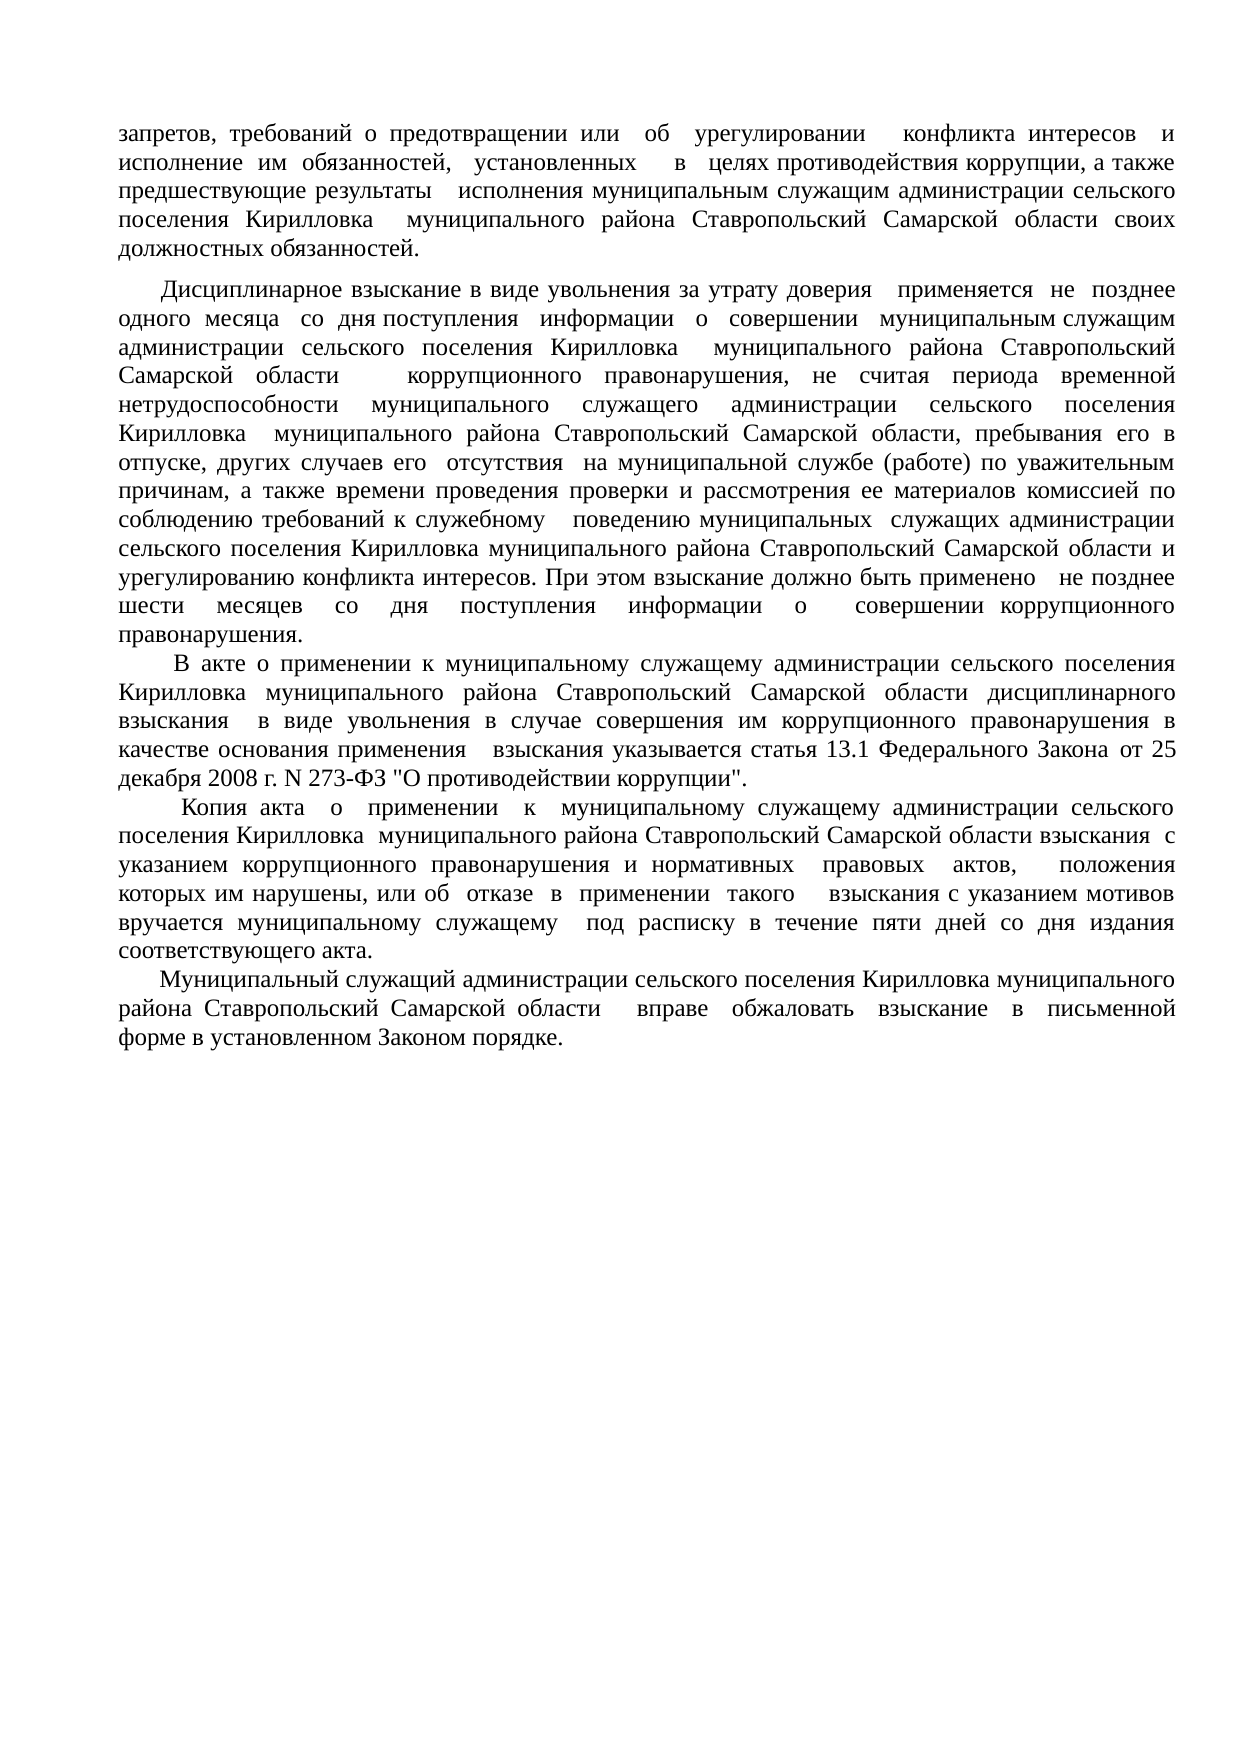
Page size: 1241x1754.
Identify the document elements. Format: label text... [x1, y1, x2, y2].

text В акте о применении к муниципальному служащему администрации сельского поселения Кирилловка муниципального района Ставропольский Самарской области дисциплинарного взыскания в виде увольнения в случае совершения им коррупционного правонарушения в качестве основания применения взыскания указывается статья 13.1 Федерального Закона от 25 декабря 2008 г. N 273-ФЗ "О противодействии коррупции". [118, 648, 1176, 792]
text Муниципальный служащий администрации сельского поселения Кирилловка муниципального района Ставропольский Самарской области вправе обжаловать взыскание в письменной форме в установленном Законом порядке. [118, 964, 1176, 1051]
text Копия акта о применении к муниципальному служащему администрации сельского поселения Кирилловка муниципального района Ставропольский Самарской области взыскания с указанием коррупционного правонарушения и нормативных правовых актов, положения которых им нарушены, или об отказе в применении такого взыскания с указанием мотивов вручается муниципальному служащему под расписку в течение пяти дней со дня издания соответствующего акта. [118, 792, 1176, 964]
text запретов, требований о предотвращении или об урегулировании конфликта интересов и исполнение им обязанностей, установленных в целях противодействия коррупции, а также предшествующие результаты исполнения муниципальным служащим администрации сельского поселения Кирилловка муниципального района Ставропольский Самарской области своих должностных обязанностей. [118, 118, 1176, 262]
text Дисциплинарное взыскание в виде увольнения за утрату доверия применяется не позднее одного месяца со дня поступления информации о совершении муниципальным служащим администрации сельского поселения Кирилловка муниципального района Ставропольский Самарской области коррупционного правонарушения, не считая периода временной нетрудоспособности муниципального служащего администрации сельского поселения Кирилловка муниципального района Ставропольский Самарской области, пребывания его в отпуске, других случаев его отсутствия на муниципальной службе (работе) по уважительным причинам, а также времени проведения проверки и рассмотрения ее материалов комиссией по соблюдению требований к служебному поведению муниципальных служащих администрации сельского поселения Кирилловка муниципального района Ставропольский Самарской области и урегулированию конфликта интересов. При этом взыскание должно быть применено не позднее шести месяцев со дня поступления информации о совершении коррупционного правонарушения. [118, 274, 1176, 648]
